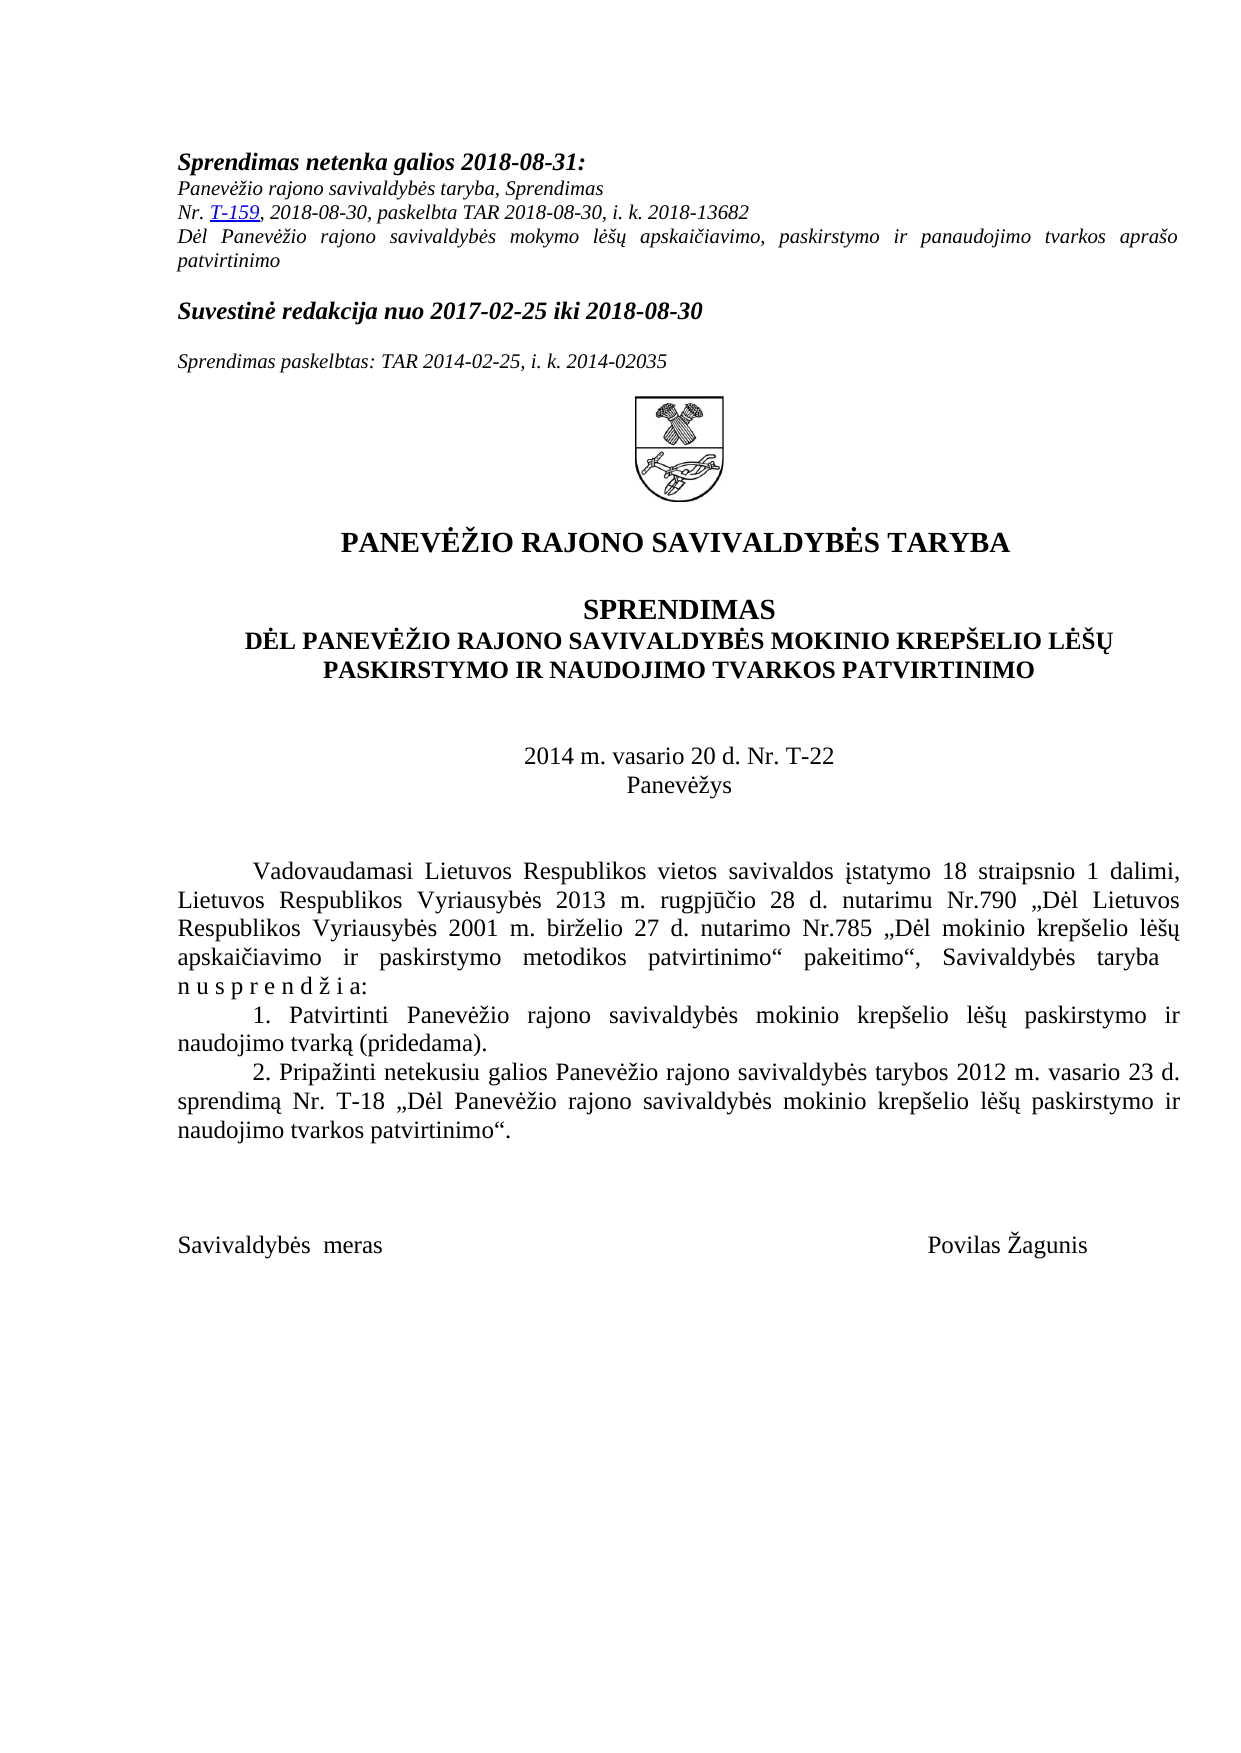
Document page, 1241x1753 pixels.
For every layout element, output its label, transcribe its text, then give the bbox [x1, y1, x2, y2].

text SPRENDIMAS [177, 592, 1181, 626]
text Panevėžys [177, 770, 1181, 798]
text Savivaldybės meras Povilas Žagunis [177, 1230, 1181, 1258]
text Dėl Panevėžio rajono savivaldybės mokymo lėšų apskaičiavimo, paskirstymo ir panaudojimo tvarkos aprašo patvirtinimo [177, 224, 1181, 272]
text Suvestinė redakcija nuo 2017-02-25 iki 2018-08-30 [177, 296, 1181, 325]
text 2014 m. vasario 20 d. Nr. T-22 [177, 741, 1181, 770]
text 2. Pripažinti netekusiu galios Panevėžio rajono savivaldybės tarybos 2012 m. vasario 23 d. sprendimą Nr. T-18 „Dėl Panevėžio rajono savivaldybės mokinio krepšelio lėšų paskirstymo ir naudojimo tvarkos patvirtinimo“. [177, 1057, 1181, 1143]
text Sprendimas netenka galios 2018-08-31: [177, 147, 1181, 176]
text DĖL PANEVĖŽIO RAJONO SAVIVALDYBĖS MOKINIO KREPŠELIO LĖŠŲ PASKIRSTYMO IR NAUDOJIMO TVARKOS PATVIRTINIMO [177, 626, 1181, 683]
text 1. Patvirtinti Panevėžio rajono savivaldybės mokinio krepšelio lėšų paskirstymo ir naudojimo tvarką (pridedama). [177, 1000, 1181, 1057]
text Nr. T-159, 2018-08-30, paskelbta TAR 2018-08-30, i. k. 2018-13682 [177, 200, 1181, 224]
text Vadovaudamasi Lietuvos Respublikos vietos savivaldos įstatymo 18 straipsnio 1 dalimi, Lietuvos Respublikos Vyriausybės 2013 m. rugpjūčio 28 d. nutarimu Nr.790 „Dėl Lietuvos Respublikos Vyriausybės 2001 m. birželio 27 d. nutarimo Nr.785 „Dėl mokinio krepšelio lėšų apskaičiavimo ir paskirstymo metodikos patvirtinimo“ pakeitimo“, Savivaldybės taryba n u s p r e n d ž i a: [177, 856, 1181, 1000]
text Sprendimas paskelbtas: TAR 2014-02-25, i. k. 2014-02035 [177, 349, 1181, 373]
text PANEVĖŽIO RAJONO SAVIVALDYBĖS TARYBA [177, 525, 1181, 559]
text Panevėžio rajono savivaldybės taryba, Sprendimas [177, 176, 1181, 200]
